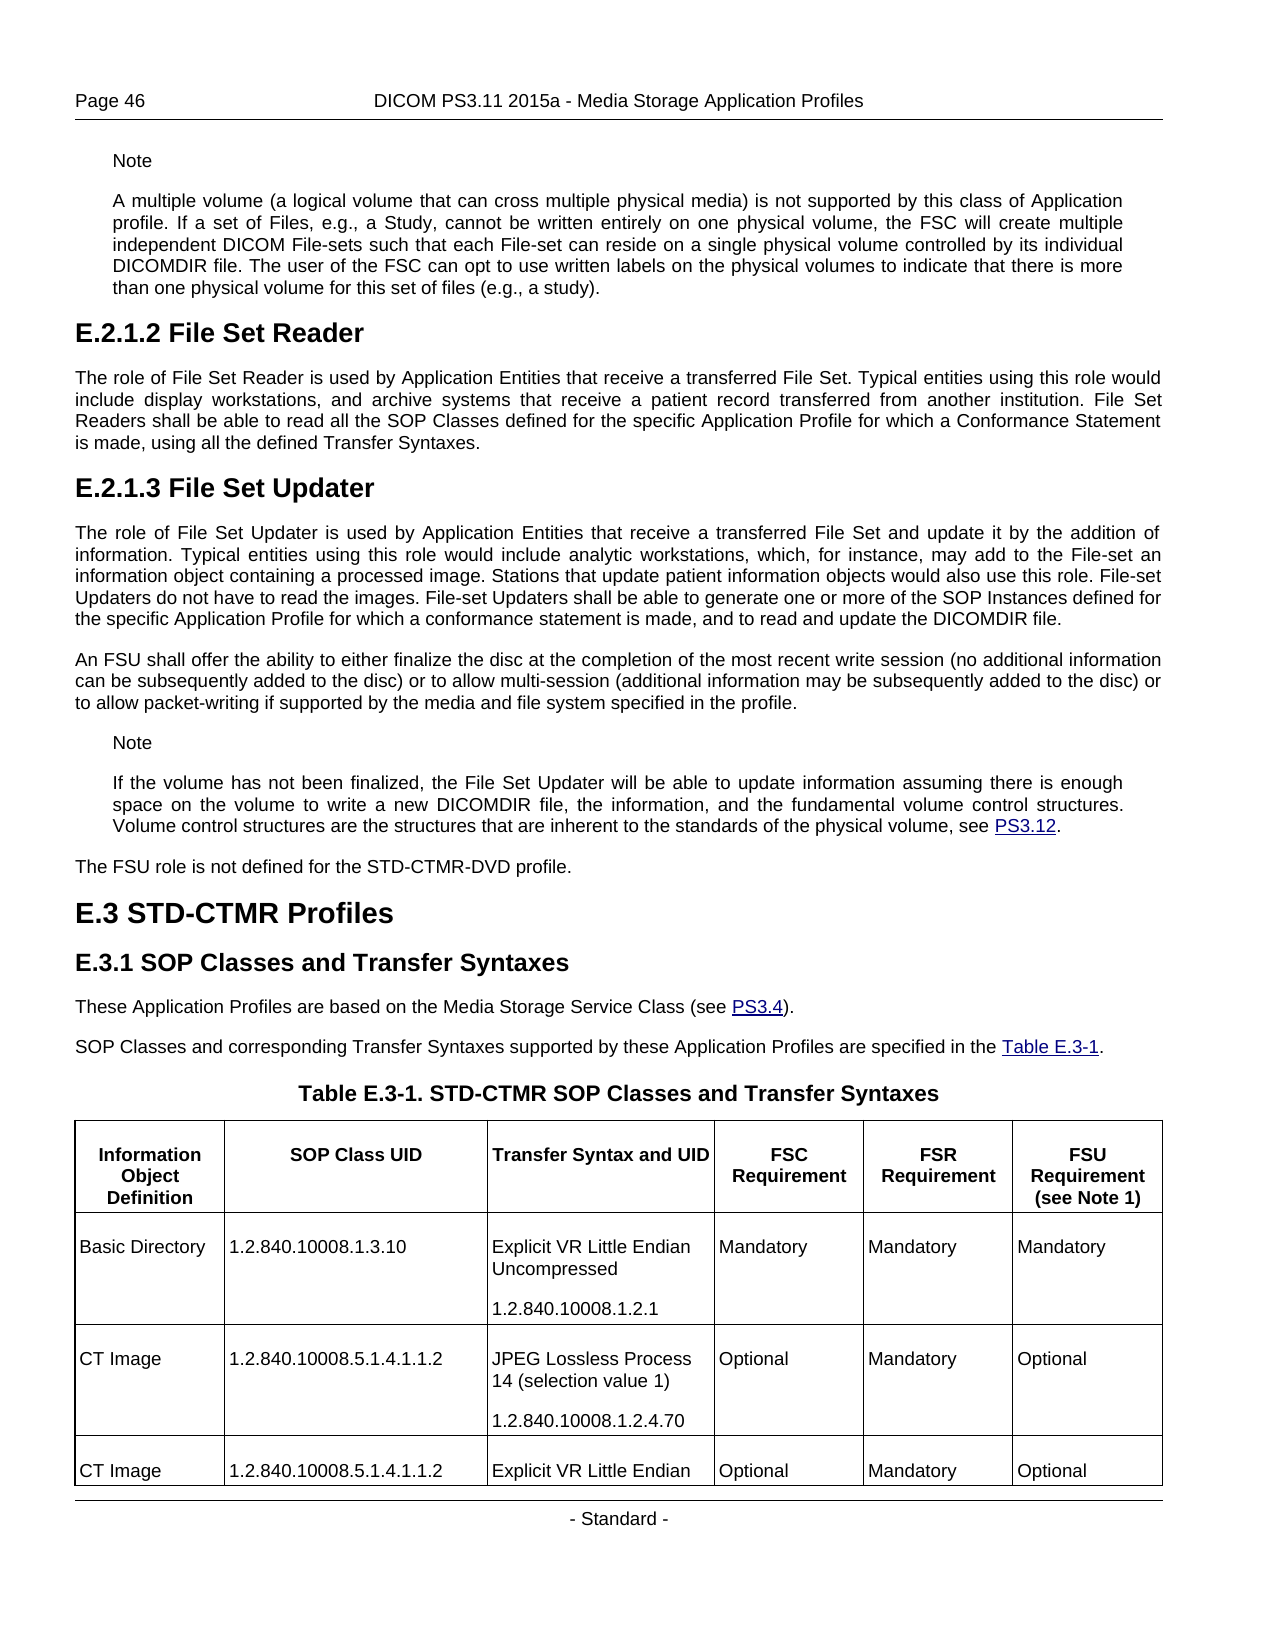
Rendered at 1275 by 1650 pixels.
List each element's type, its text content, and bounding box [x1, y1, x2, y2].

table_cell Mandatory [864, 1436, 1012, 1485]
text E.3.1 SOP Classes and Transfer Syntaxes [75, 948, 1162, 977]
table_header FSR Requirement [864, 1121, 1012, 1212]
table_cell Optional [1013, 1436, 1162, 1485]
text Note [112, 150, 1125, 172]
table_header FSU Requirement (see Note 1) [1013, 1121, 1162, 1212]
text SOP Classes and corresponding Transfer Syntaxes supported by these Application Profiles are specified in the Table E.3-1. [75, 1036, 1162, 1058]
text E.2.1.3 File Set Updater [75, 472, 1162, 503]
table_cell Basic Directory [76, 1213, 224, 1324]
table_cell CT Image [76, 1436, 224, 1485]
table_cell Mandatory [864, 1325, 1012, 1435]
table_cell Optional [715, 1325, 863, 1435]
table_cell Mandatory [864, 1213, 1012, 1324]
table_header FSC Requirement [715, 1121, 863, 1212]
table_cell Explicit VR Little Endian [488, 1436, 714, 1485]
table_cell JPEG Lossless Process 14 (selection value 1) 1.2.840.10008.1.2.4.70 [488, 1325, 714, 1435]
text An FSU shall offer the ability to either finalize the disc at the completion of the most recent write session (no additional information can be subsequently added to the disc) or to allow multi-session (additional information may be subsequently added to the disc) or to allow packet-writing if supported by the media and file system specified in the profile. [75, 648, 1162, 713]
text Table E.3-1. STD-CTMR SOP Classes and Transfer Syntaxes [75, 1080, 1162, 1106]
text Note [112, 732, 1125, 753]
table_cell Mandatory [715, 1213, 863, 1324]
text The role of File Set Updater is used by Application Entities that receive a transferred File Set and update it by the addition of information. Typical entities using this role would include analytic workstations, which, for instance, may add to the File-set an information object containing a processed image. Stations that update patient information objects would also use this role. File-set Updaters do not have to read the images. File-set Updaters shall be able to generate one or more of the SOP Instances defined for the specific Application Profile for which a conformance statement is made, and to read and update the DICOMDIR file. [75, 522, 1162, 630]
text E.2.1.2 File Set Reader [75, 317, 1162, 348]
table_header Transfer Syntax and UID [488, 1121, 714, 1212]
table_cell Mandatory [1013, 1213, 1162, 1324]
text E.3 STD-CTMR Profiles [75, 896, 1162, 929]
table_cell Explicit VR Little Endian Uncompressed 1.2.840.10008.1.2.1 [488, 1213, 714, 1324]
table_cell 1.2.840.10008.1.3.10 [225, 1213, 487, 1324]
table_header SOP Class UID [225, 1121, 487, 1212]
text A multiple volume (a logical volume that can cross multiple physical media) is not supported by this class of Application profile. If a set of Files, e.g., a Study, cannot be written entirely on one physical volume, the FSC will create multiple independent DICOM File-sets such that each File-set can reside on a single physical volume controlled by its individual DICOMDIR file. The user of the FSC can opt to use written labels on the physical volumes to indicate that there is more than one physical volume for this set of files (e.g., a study). [112, 190, 1125, 298]
text If the volume has not been finalized, the File Set Updater will be able to update information assuming there is enough space on the volume to write a new DICOMDIR file, the information, and the fundamental volume control structures. Volume control structures are the structures that are inherent to the standards of the physical volume, see PS3.12. [112, 772, 1125, 837]
text The role of File Set Reader is used by Application Entities that receive a transferred File Set. Typical entities using this role would include display workstations, and archive systems that receive a patient record transferred from another institution. File Set Readers shall be able to read all the SOP Classes defined for the specific Application Profile for which a Conformance Statement is made, using all the defined Transfer Syntaxes. [75, 367, 1162, 453]
table_header Information Object Definition [76, 1121, 224, 1212]
table_cell 1.2.840.10008.5.1.4.1.1.2 [225, 1436, 487, 1485]
table_cell Optional [1013, 1325, 1162, 1435]
table_cell 1.2.840.10008.5.1.4.1.1.2 [225, 1325, 487, 1435]
text These Application Profiles are based on the Media Storage Service Class (see PS3.4). [75, 996, 1162, 1017]
table_cell CT Image [76, 1325, 224, 1435]
table_cell Optional [715, 1436, 863, 1485]
text The FSU role is not defined for the STD-CTMR-DVD profile. [75, 856, 1162, 877]
